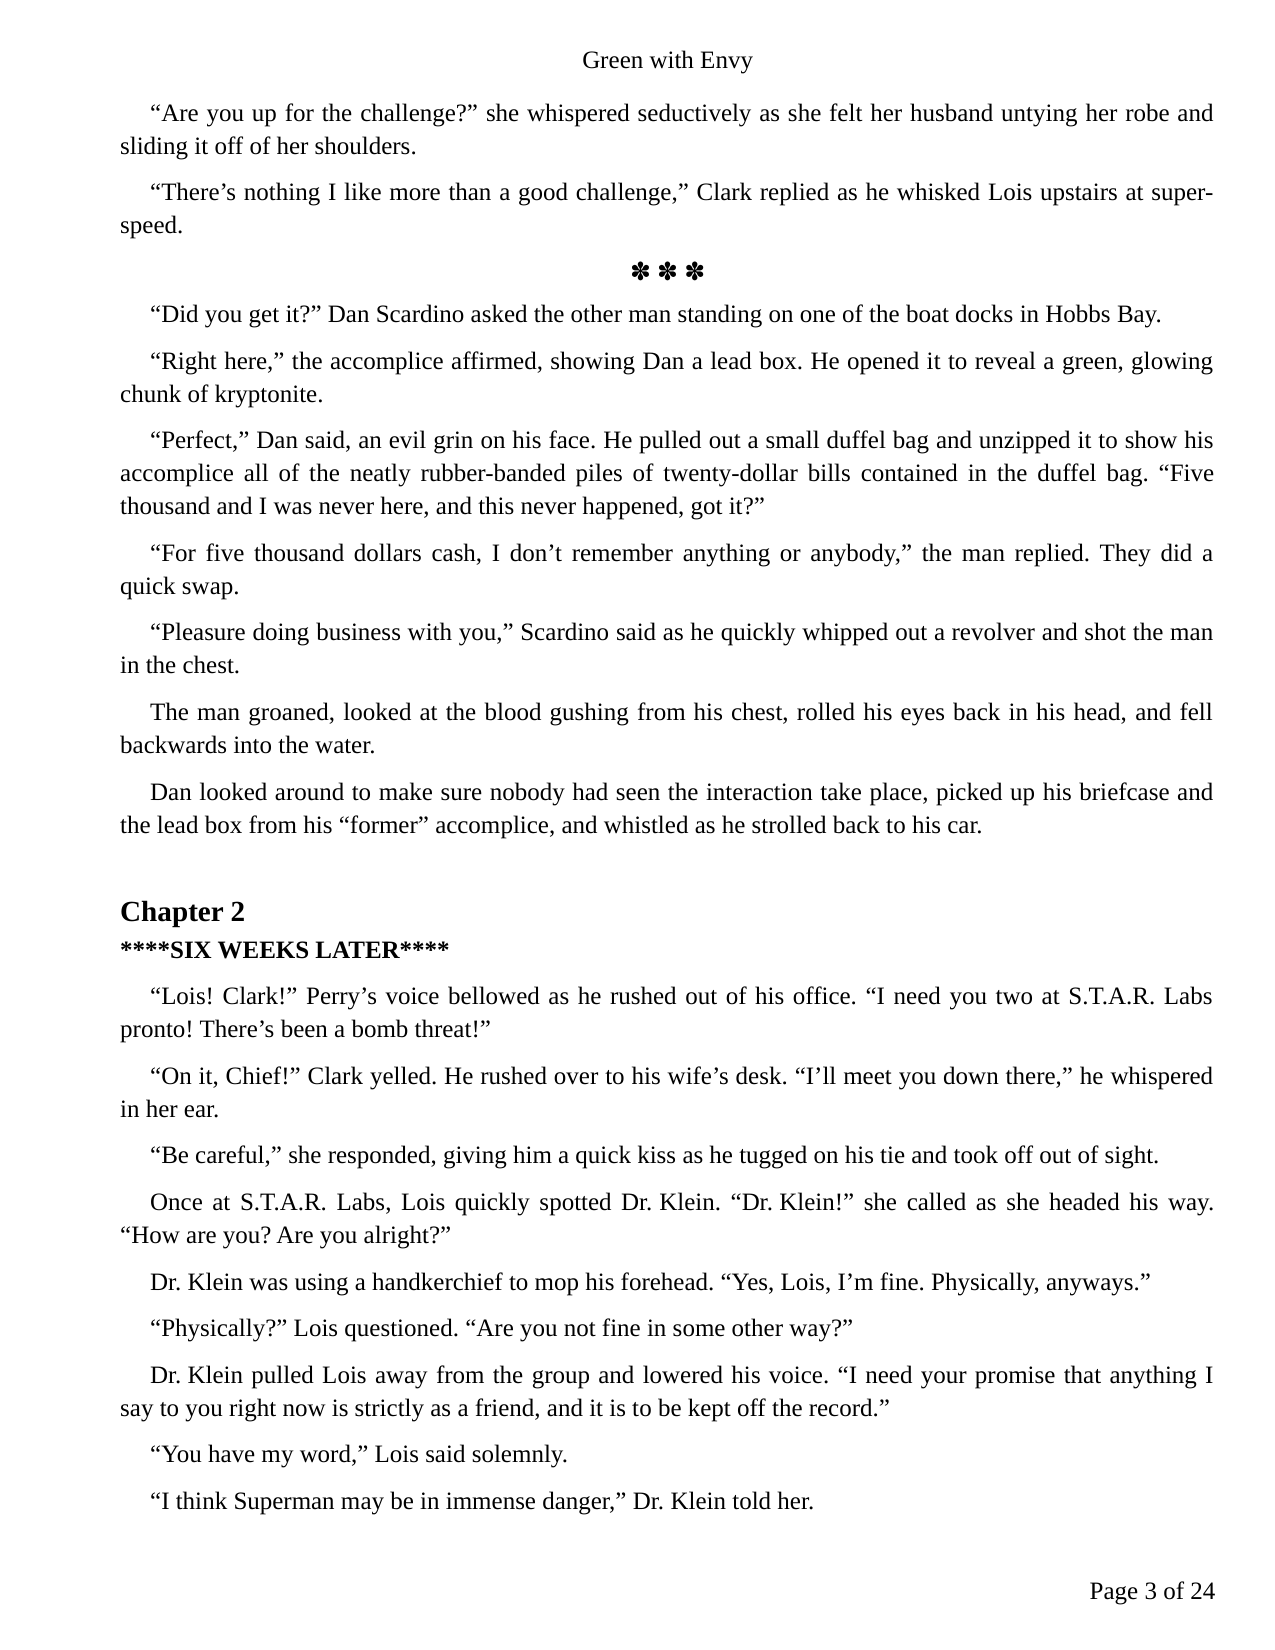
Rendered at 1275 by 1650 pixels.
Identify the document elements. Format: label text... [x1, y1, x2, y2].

text “On it, Chief!” Clark yelled. He rushed over to his wife’s desk. “I’ll meet you down there,” he whispered in her ear. [120, 1061, 1215, 1123]
text “Are you up for the challenge?” she whispered seductively as she felt her husband untying her robe and sliding it off of her shoulders. [120, 98, 1215, 159]
text ****SIX WEEKS LATER**** [120, 935, 1215, 963]
text “Physically?” Lois questioned. “Are you not fine in some other way?” [120, 1313, 1215, 1342]
text “Perfect,” Dan said, an evil grin on his face. He pulled out a small duffel bag and unzipped it to show his accomplice all of the neatly rubber-banded piles of twenty-dollar bills contained in the duffel bag. “Five thousand and I was never here, and this never happened, got it?” [120, 425, 1215, 520]
text The man groaned, looked at the blood gushing from his chest, rolled his eyes back in his head, and fell backwards into the water. [120, 697, 1215, 759]
text “There’s nothing I like more than a good challenge,” Clark replied as he whisked Lois upstairs at super-speed. [120, 177, 1215, 239]
text “You have my word,” Lois said solemnly. [120, 1439, 1215, 1468]
text “Pleasure doing business with you,” Scardino said as he quickly whipped out a revolver and shot the man in the chest. [120, 617, 1215, 679]
text Dr. Klein was using a handkerchief to mop his forehead. “Yes, Lois, I’m fine. Physically, anyways.” [120, 1267, 1215, 1295]
text “I think Superman may be in immense danger,” Dr. Klein told her. [120, 1486, 1215, 1515]
text “Lois! Clark!” Perry’s voice bellowed as he rushed out of his office. “I need you two at S.T.A.R. Labs pronto! There’s been a bomb threat!” [120, 981, 1215, 1043]
text “Be careful,” she responded, giving him a quick kiss as he tugged on his tie and took off out of sight. [120, 1141, 1215, 1169]
text “Right here,” the accomplice affirmed, showing Dan a lead box. He opened it to reveal a green, glowing chunk of kryptonite. [120, 346, 1215, 407]
text “Did you get it?” Dan Scardino asked the other man standing on one of the boat docks in Hobbs Bay. [120, 299, 1215, 328]
text Dan looked around to make sure nobody had seen the interaction take place, picked up his briefcase and the lead box from his “former” accomplice, and whistled as he strolled back to his car. [120, 777, 1215, 838]
text Once at S.T.A.R. Labs, Lois quickly spotted Dr. Klein. “Dr. Klein!” she called as she headed his way. “How are you? Are you alright?” [120, 1187, 1215, 1249]
text “For five thousand dollars cash, I don’t remember anything or anybody,” the man replied. They did a quick swap. [120, 538, 1215, 600]
text ✽ ✽ ✽ [120, 257, 1215, 286]
subtitle Chapter 2 [120, 894, 1215, 927]
text Dr. Klein pulled Lois away from the group and lowered his voice. “I need your promise that anything I say to you right now is strictly as a friend, and it is to be kept off the record.” [120, 1360, 1215, 1422]
